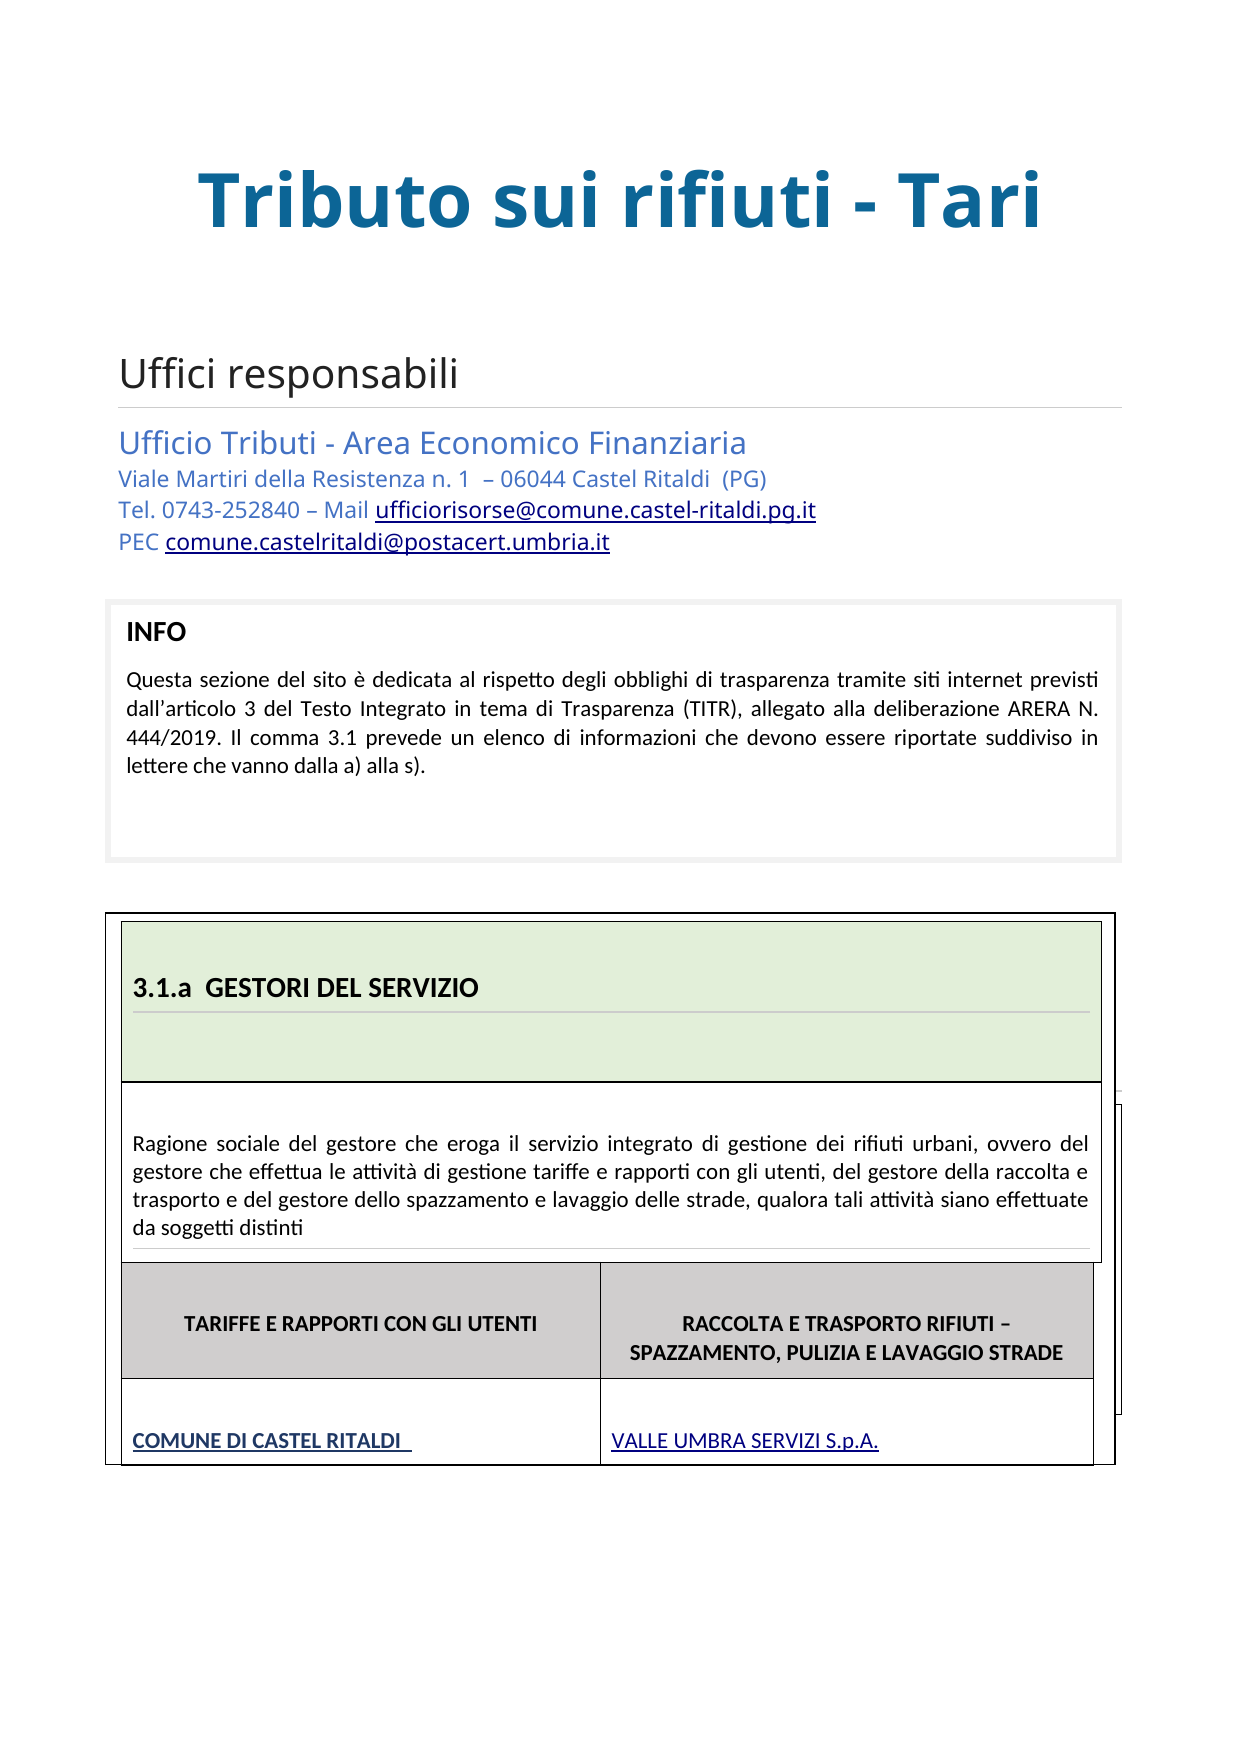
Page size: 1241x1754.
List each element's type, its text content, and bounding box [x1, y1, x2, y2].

list Questa sezione del sito è dedicata al rispetto degli obblighi di trasparenza tramite siti internet previsti dall’articolo 3 del Testo Integrato in tema di Trasparenza (TITR), allegato alla deliberazione ARERA N. 444/2019. Il comma 3.1 prevede un elenco di informazioni che devono essere riportate suddiviso in lettere che vanno dalla a) alla s). [126, 666, 1101, 779]
text Ufficio Tributi - Area Economico Finanziaria [118, 421, 1122, 463]
list Tributo sui rifiuti - Tari [118, 148, 1122, 250]
list Uffici responsabili [118, 345, 1122, 407]
text Viale Martiri della Resistenza n. 1 – 06044 Castel Ritaldi (PG) [118, 463, 1122, 494]
table_cell COMUNE DI CASTEL RITALDI [122, 1379, 600, 1464]
table_cell VALLE UMBRA SERVIZI S.p.A. [601, 1379, 1093, 1464]
text PEC comune.castelritaldi@postacert.umbria.it [118, 526, 1122, 557]
table_cell TARIFFE E RAPPORTI CON GLI UTENTI [122, 1263, 600, 1378]
table_cell Ragione sociale del gestore che eroga il servizio integrato di gestione dei rifiuti urbani, ovvero del gestore che effettua le attività di gestione tariffe e rapporti con gli utenti, del gestore della raccolta e trasporto e del gestore dello spazzamento e lavaggio delle strade, qualora tali attività siano effettuate da soggetti distinti [122, 1083, 1101, 1262]
table_cell [1094, 1378, 1101, 1464]
text Tel. 0743-252840 – Mail ufficiorisorse@comune.castel-ritaldi.pg.it [118, 494, 1122, 526]
table_cell [1094, 1263, 1101, 1378]
table_header 3.1.a GESTORI DEL SERVIZIO [122, 922, 1101, 1081]
table_cell RACCOLTA E TRASPORTO RIFIUTI – SPAZZAMENTO, PULIZIA E LAVAGGIO STRADE [601, 1263, 1093, 1378]
list INFO [126, 613, 1101, 648]
